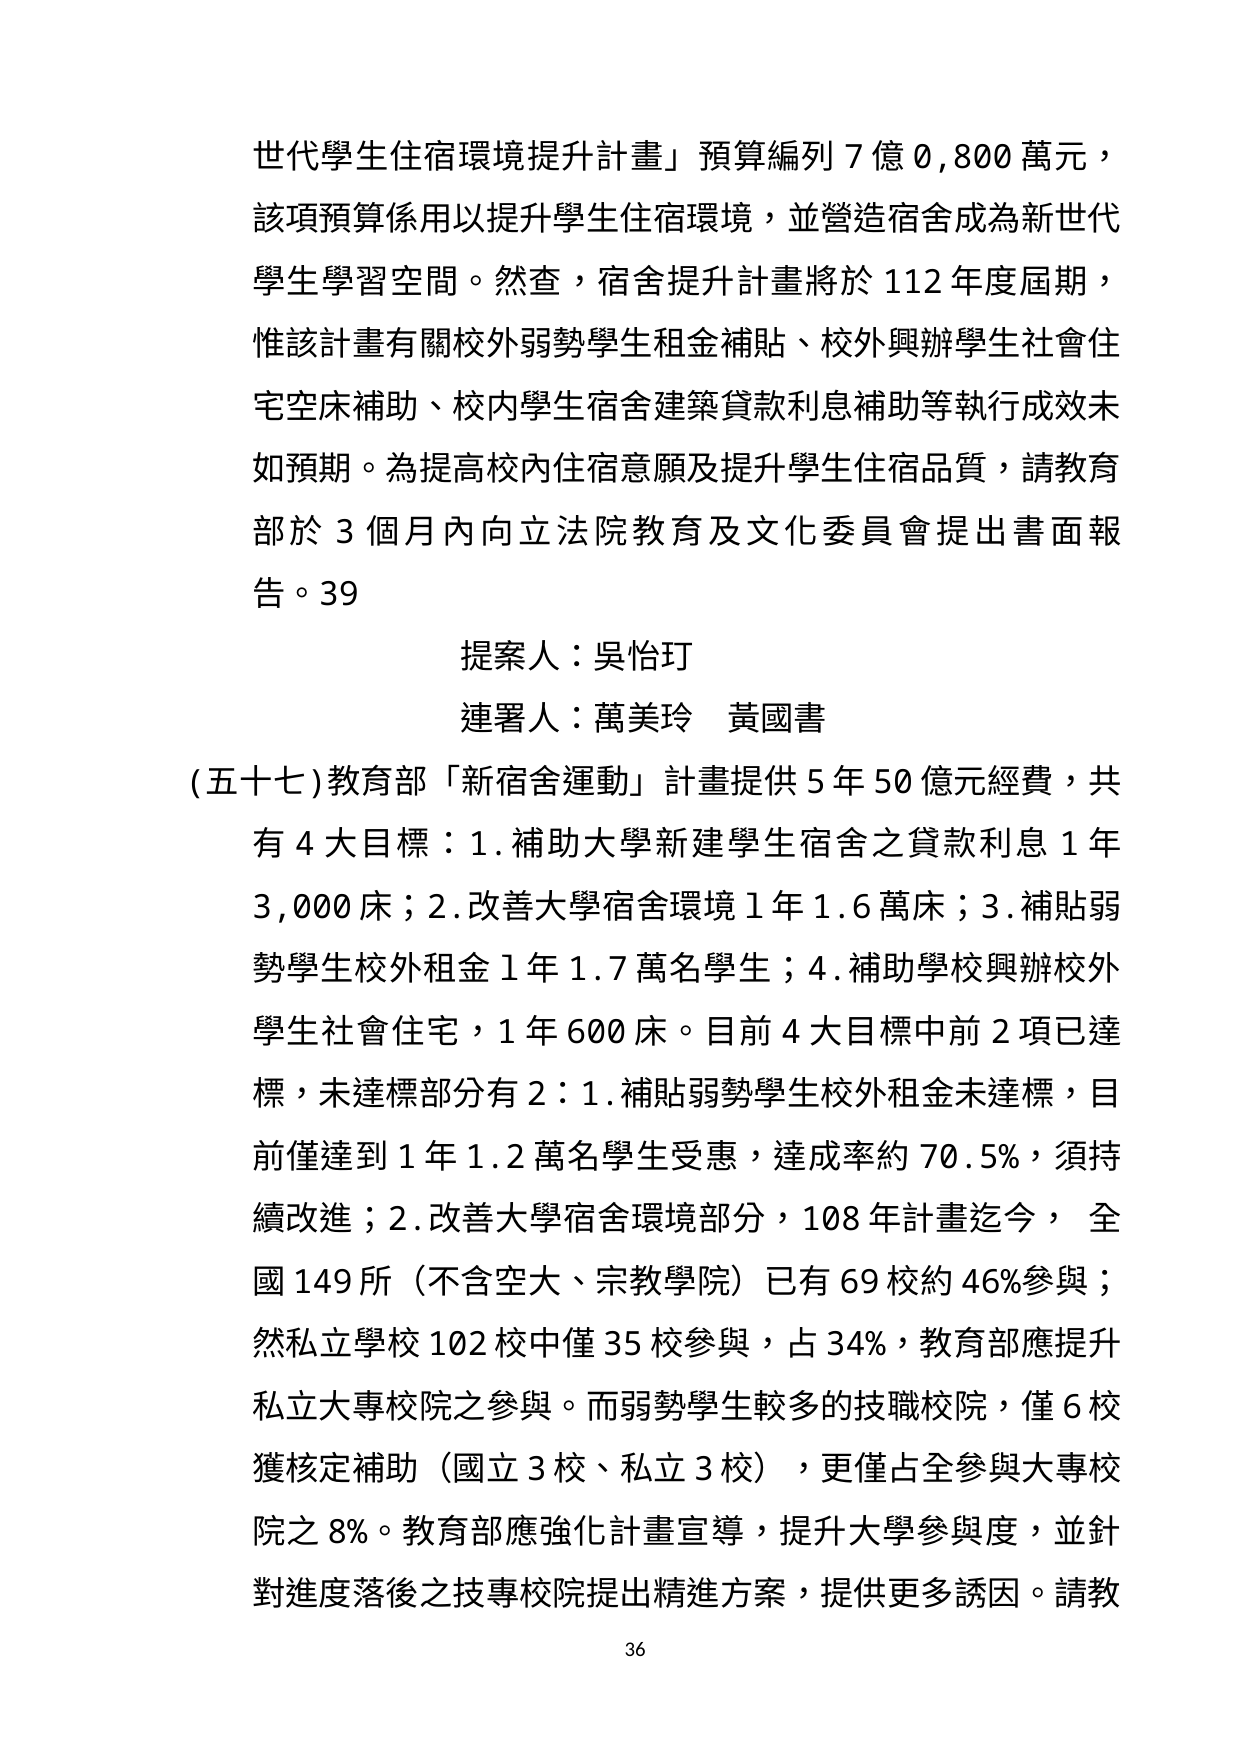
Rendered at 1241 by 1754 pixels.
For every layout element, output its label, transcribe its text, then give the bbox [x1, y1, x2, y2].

text 提案人：吳怡玎 [460, 612, 1122, 675]
text 世代學生住宿環境提升計畫」預算編列7億0,800萬元，該項預算係用以提升學生住宿環境，並營造宿舍成為新世代學生學習空間。然查，宿舍提升計畫將於112年度屆期，惟該計畫有關校外弱勢學生租金補貼、校外興辦學生社會住宅空床補助、校内學生宿舍建築貸款利息補助等執行成效未如預期。為提高校內住宿意願及提升學生住宿品質，請教育部於3個月內向立法院教育及文化委員會提出書面報告。39 [185, 112, 1122, 612]
text (五十七)教育部「新宿舍運動」計畫提供5年50億元經費，共有4大目標：1.補助大學新建學生宿舍之貸款利息1年3,000床；2.改善大學宿舍環境l年1.6萬床；3.補貼弱勢學生校外租金l年1.7萬名學生；4.補助學校興辦校外學生社會住宅，1年600床。目前4大目標中前2項已達標，未達標部分有2：1.補貼弱勢學生校外租金未達標，目前僅達到1年1.2萬名學生受惠，達成率約70.5%，須持續改進；2.改善大學宿舍環境部分，108年計畫迄今， 全國149所（不含空大、宗教學院）已有69校約46%參與；然私立學校102校中僅35校參與，占34%，教育部應提升私立大專校院之參與。而弱勢學生較多的技職校院，僅6校獲核定補助（國立3校、私立3校），更僅占全參與大專校院之8%。教育部應強化計畫宣導，提升大學參與度，並針對進度落後之技專校院提出精進方案，提供更多誘因。請教 [185, 737, 1122, 1612]
text 連署人：萬美玲 黃國書 [460, 675, 1122, 737]
